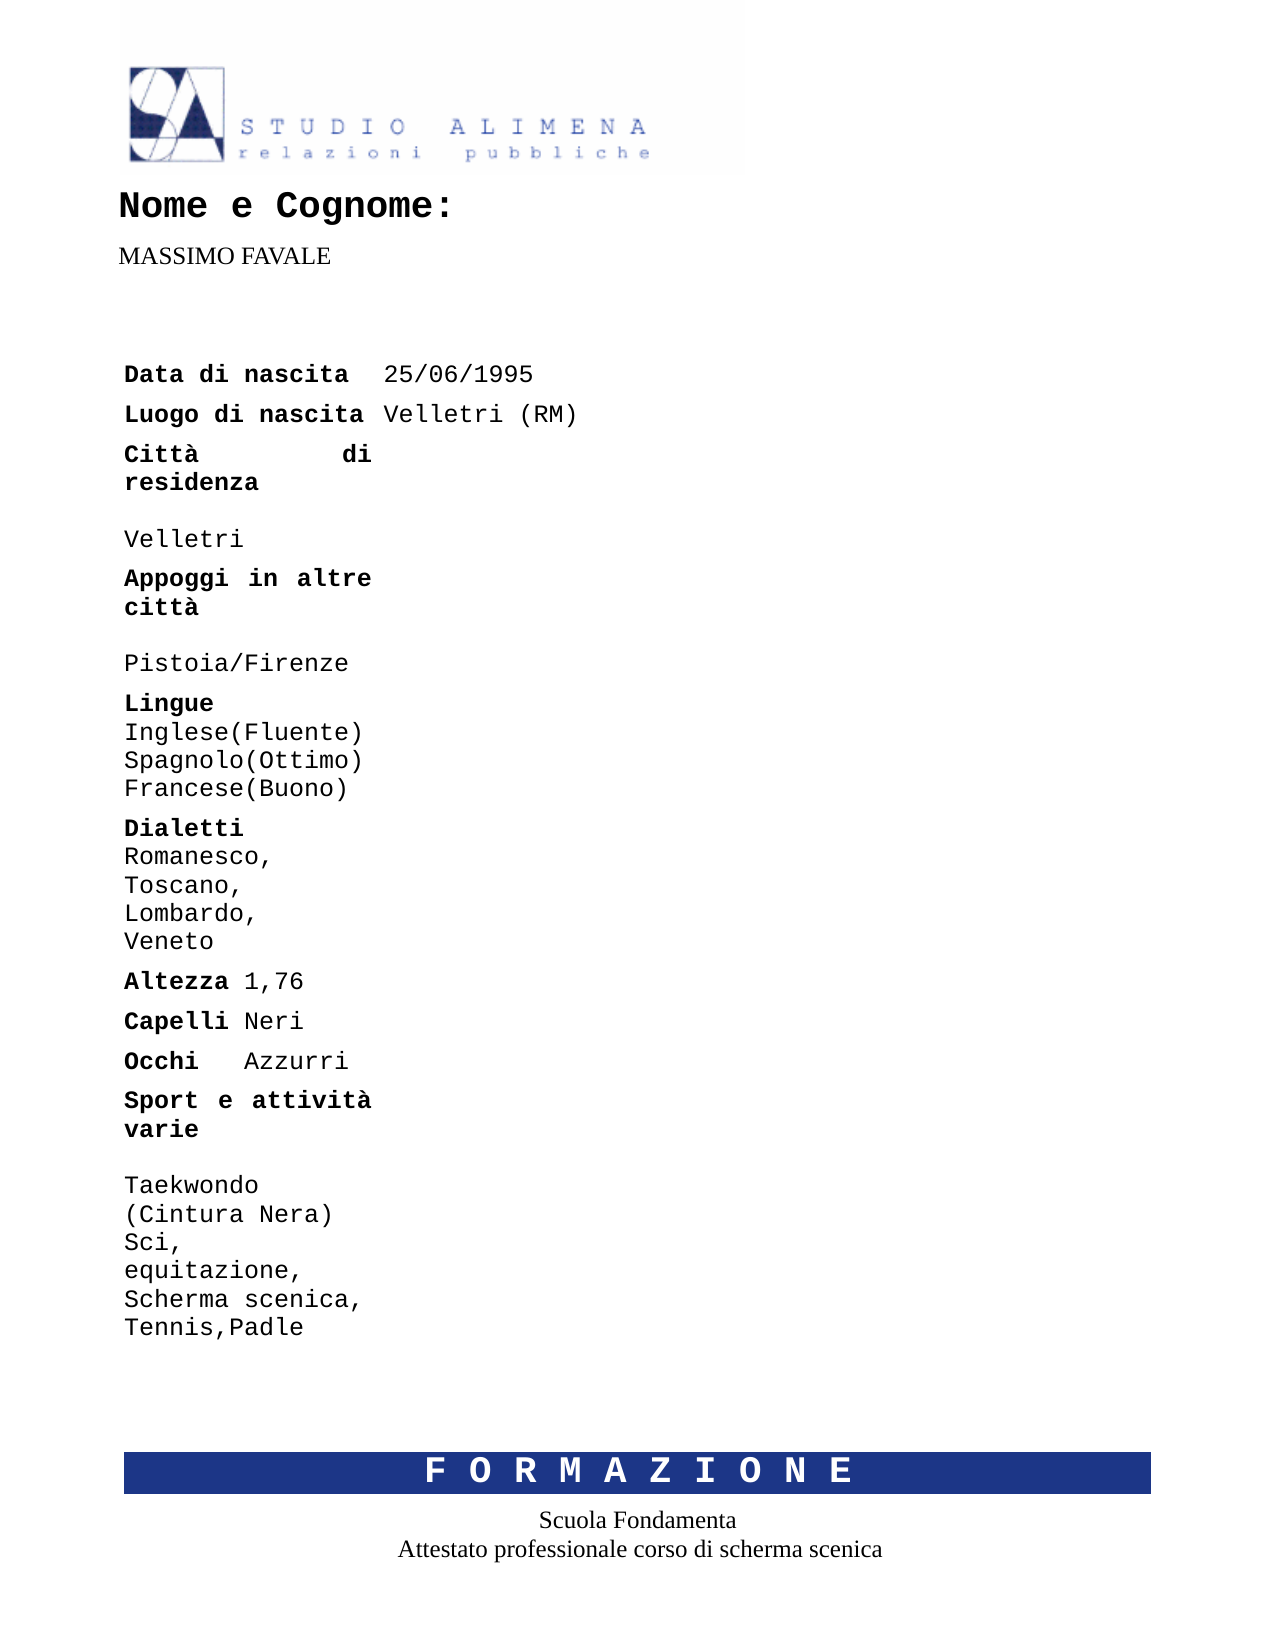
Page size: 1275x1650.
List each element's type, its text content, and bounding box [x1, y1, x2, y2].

table_cell [378, 685, 649, 810]
table_header Data di nascita [118, 356, 377, 396]
table_cell Dialetti Romanesco, Toscano, Lombardo, Veneto [118, 810, 377, 963]
table_cell [378, 963, 649, 1003]
table_cell [378, 1043, 649, 1082]
table_cell Luogo di nascita [118, 396, 377, 435]
table_cell Appoggi in altre città Pistoia/Firenze [118, 560, 377, 685]
table_cell Scuola Fondamenta Attestato professionale corso di scherma scenica [118, 1500, 1157, 1569]
table_cell [378, 435, 649, 560]
table_cell Città di residenza Velletri [118, 435, 377, 560]
table_cell [378, 1082, 649, 1349]
table_cell Occhi Azzurri [118, 1043, 377, 1082]
text MASSIMO FAVALE [118, 241, 1157, 270]
table_cell Velletri (RM) [378, 396, 649, 435]
text Nome e Cognome: [118, 186, 1157, 229]
table_cell Capelli Neri [118, 1003, 377, 1042]
table_cell Lingue Inglese(Fluente) Spagnolo(Ottimo) Francese(Buono) [118, 685, 377, 810]
table_cell [378, 810, 649, 963]
table_header F O R M A Z I O N E [118, 1446, 1157, 1500]
table_header 25/06/1995 [378, 356, 649, 396]
table_cell Altezza 1,76 [118, 963, 377, 1003]
table_cell [378, 1003, 649, 1042]
table_cell Sport e attività varie Taekwondo (Cintura Nera) Sci, equitazione, Scherma scenica, Tennis,Padle [118, 1082, 377, 1349]
table_cell [378, 560, 649, 685]
